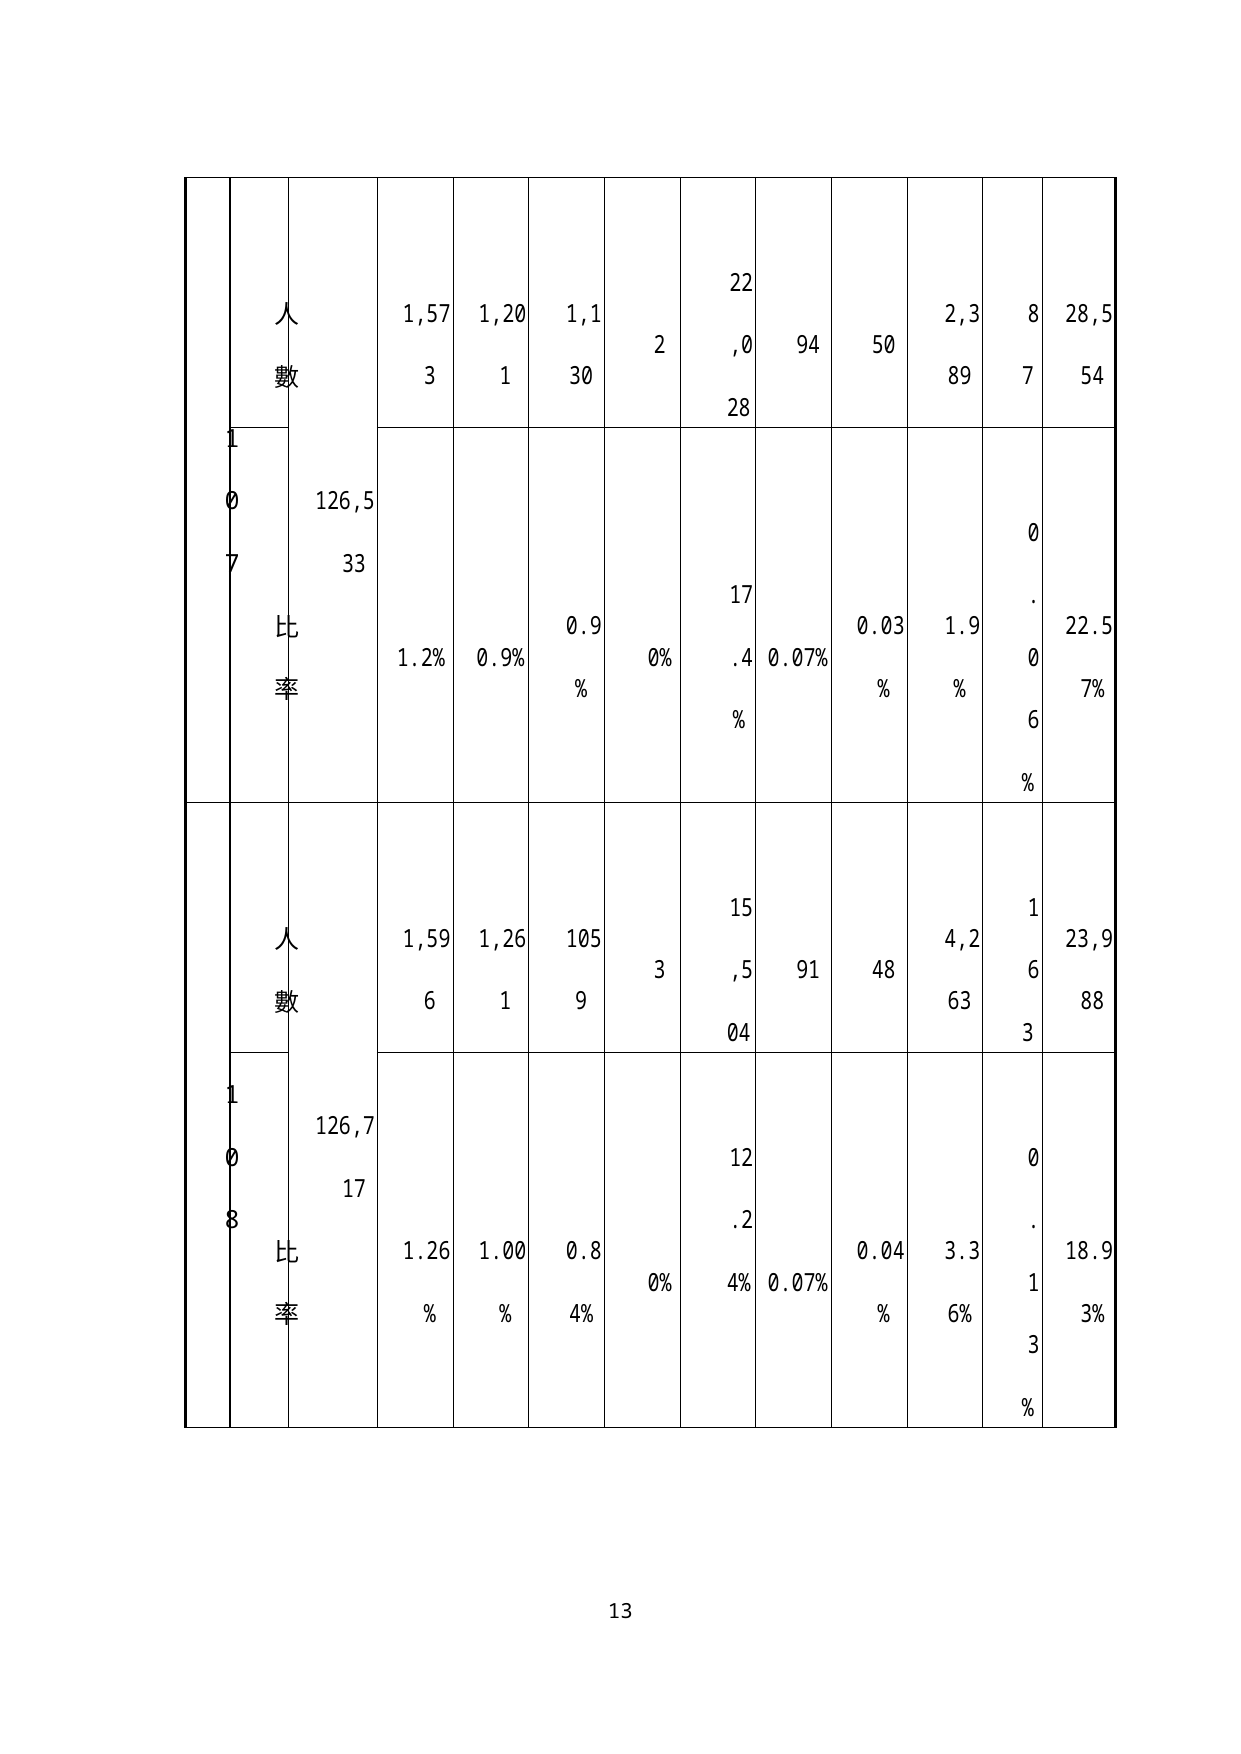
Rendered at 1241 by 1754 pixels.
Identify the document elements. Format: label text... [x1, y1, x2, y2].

table_cell 126,717 [289, 803, 377, 1427]
table_cell 3 [605, 803, 680, 1052]
table_cell 比率 [231, 428, 288, 802]
table_cell 人數 [231, 803, 288, 1052]
table_cell 1,130 [529, 178, 604, 427]
table_cell 17.4% [681, 428, 755, 802]
table_cell 0.06% [983, 428, 1042, 802]
table_cell 人數 [231, 178, 288, 427]
table_cell 91 [756, 803, 831, 1052]
table_cell 比率 [231, 1053, 288, 1427]
table_cell 108 [187, 803, 229, 1427]
table_cell 1.9% [908, 428, 982, 802]
table_cell 1,573 [378, 178, 453, 427]
table_cell 0.04% [832, 1053, 907, 1427]
table_cell 12.24% [681, 1053, 755, 1427]
table_cell 94 [756, 178, 831, 427]
table_cell 0.9% [454, 428, 528, 802]
table_cell 22,028 [681, 178, 755, 427]
table_cell 2 [605, 178, 680, 427]
table_cell 22.57% [1043, 428, 1114, 802]
table_cell 48 [832, 803, 907, 1052]
table_cell 126,533 [289, 178, 377, 802]
table_cell 1.00% [454, 1053, 528, 1427]
table_cell 163 [983, 803, 1042, 1052]
table_cell 2,389 [908, 178, 982, 427]
table_cell 23,988 [1043, 803, 1114, 1052]
table_cell 0% [605, 1053, 680, 1427]
table_cell 1.26% [378, 1053, 453, 1427]
table_cell 1059 [529, 803, 604, 1052]
table_cell 3.36% [908, 1053, 982, 1427]
table_cell 18.93% [1043, 1053, 1114, 1427]
table_cell 15,504 [681, 803, 755, 1052]
table_cell 0.13% [983, 1053, 1042, 1427]
table_cell 0.03% [832, 428, 907, 802]
table_cell 1,261 [454, 803, 528, 1052]
table_cell 0.07% [756, 428, 831, 802]
table_cell 1.2% [378, 428, 453, 802]
table_cell 28,554 [1043, 178, 1114, 427]
table_cell 1,201 [454, 178, 528, 427]
table_cell 4,263 [908, 803, 982, 1052]
table_cell 0% [605, 428, 680, 802]
table_cell 1,596 [378, 803, 453, 1052]
table_cell 50 [832, 178, 907, 427]
table_cell 107 [187, 178, 229, 802]
table_cell 87 [983, 178, 1042, 427]
table_cell 0.9% [529, 428, 604, 802]
table_cell 0.84% [529, 1053, 604, 1427]
table_cell 0.07% [756, 1053, 831, 1427]
